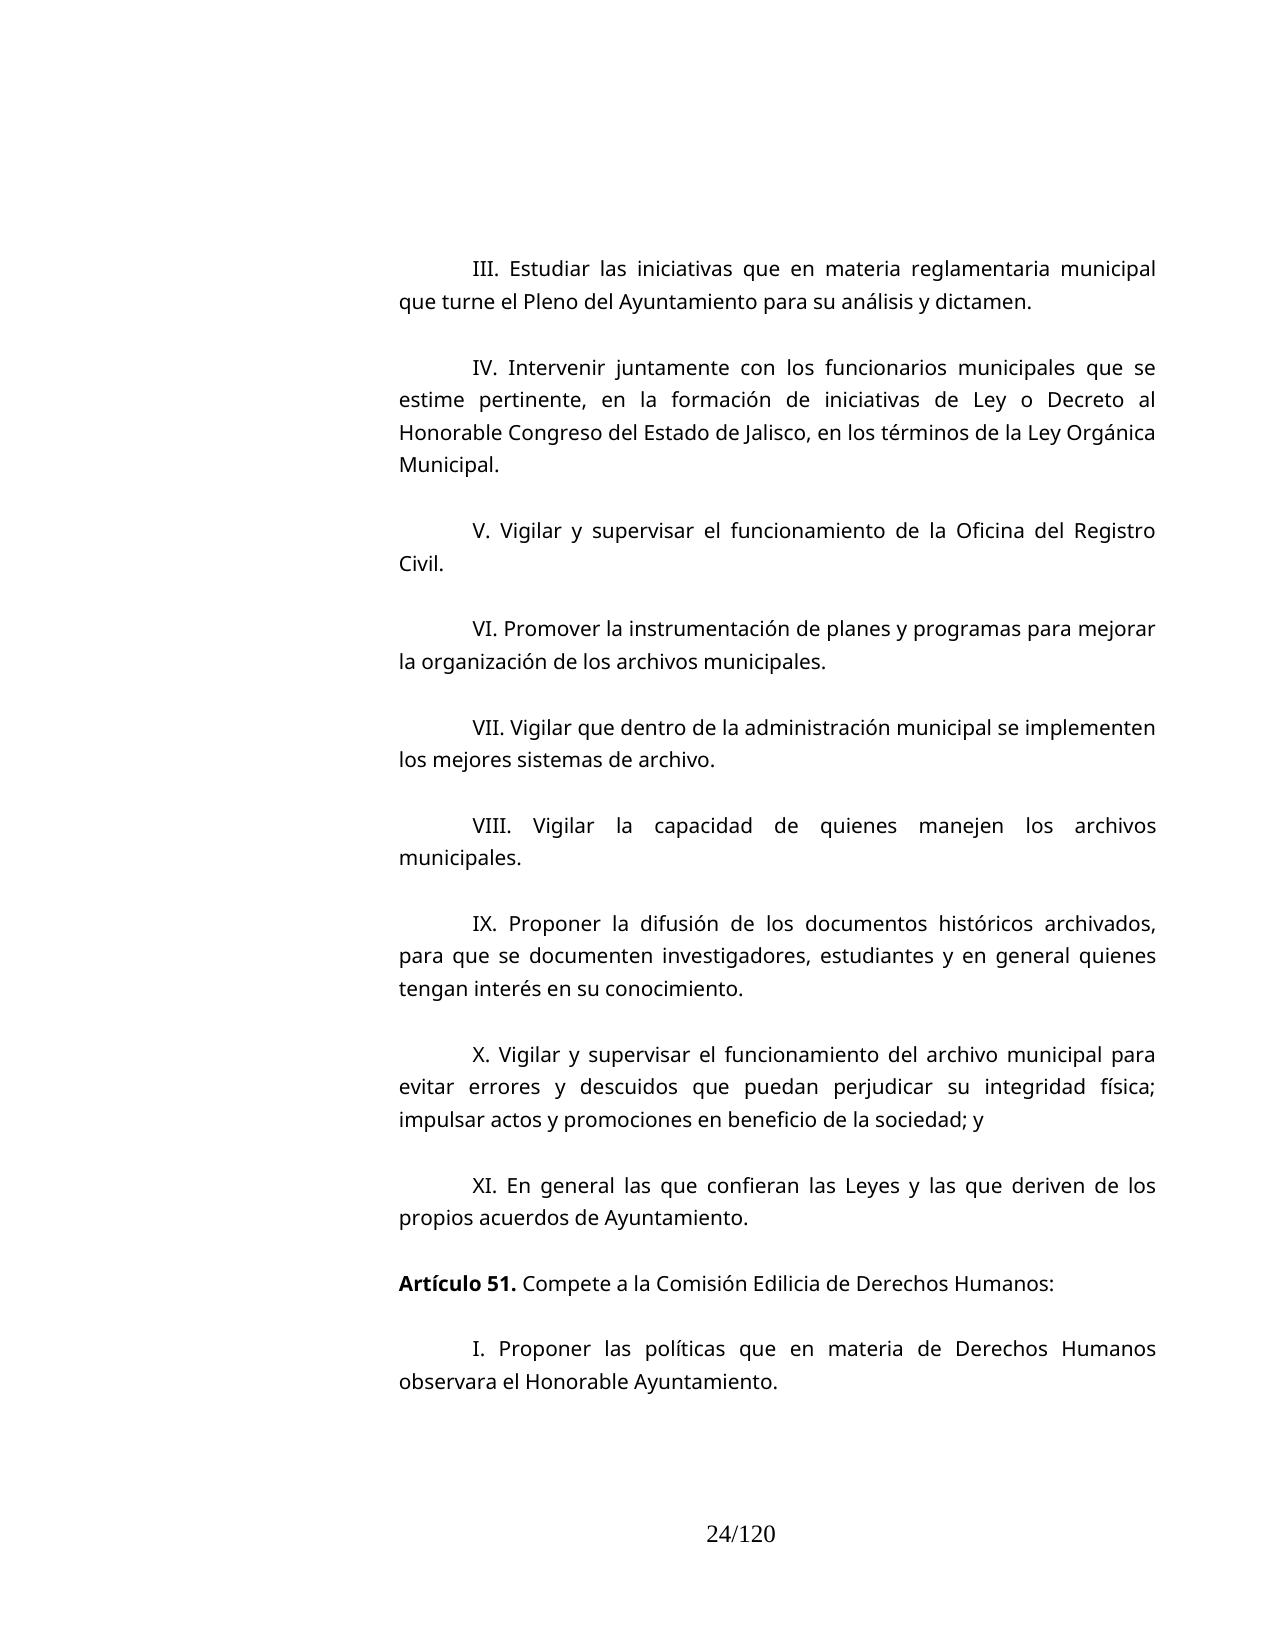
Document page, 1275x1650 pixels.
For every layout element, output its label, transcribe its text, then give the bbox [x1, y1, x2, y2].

text VII. Vigilar que dentro de la administración municipal se implementen los mejores sistemas de archivo. [399, 713, 1157, 774]
text III. Estudiar las iniciativas que en materia reglamentaria municipal que turne el Pleno del Ayuntamiento para su análisis y dictamen. [399, 254, 1157, 316]
text XI. En general las que confieran las Leyes y las que deriven de los propios acuerdos de Ayuntamiento. [399, 1171, 1157, 1232]
text IV. Intervenir juntamente con los funcionarios municipales que se estime pertinente, en la formación de iniciativas de Ley o Decreto al Honorable Congreso del Estado de Jalisco, en los términos de la Ley Orgánica Municipal. [399, 353, 1157, 479]
text VIII. Vigilar la capacidad de quienes manejen los archivos municipales. [399, 811, 1157, 872]
text IX. Proponer la difusión de los documentos históricos archivados, para que se documenten investigadores, estudiantes y en general quienes tengan interés en su conocimiento. [399, 909, 1157, 1003]
text Artículo 51. Compete a la Comisión Edilicia de Derechos Humanos: [325, 1269, 1157, 1297]
text V. Vigilar y supervisar el funcionamiento de la Oficina del Registro Civil. [399, 516, 1157, 577]
text VI. Promover la instrumentación de planes y programas para mejorar la organización de los archivos municipales. [399, 614, 1157, 675]
text I. Proponer las políticas que en materia de Derechos Humanos observara el Honorable Ayuntamiento. [399, 1334, 1157, 1396]
text X. Vigilar y supervisar el funcionamiento del archivo municipal para evitar errores y descuidos que puedan perjudicar su integridad física; impulsar actos y promociones en beneficio de la sociedad; y [399, 1040, 1157, 1133]
